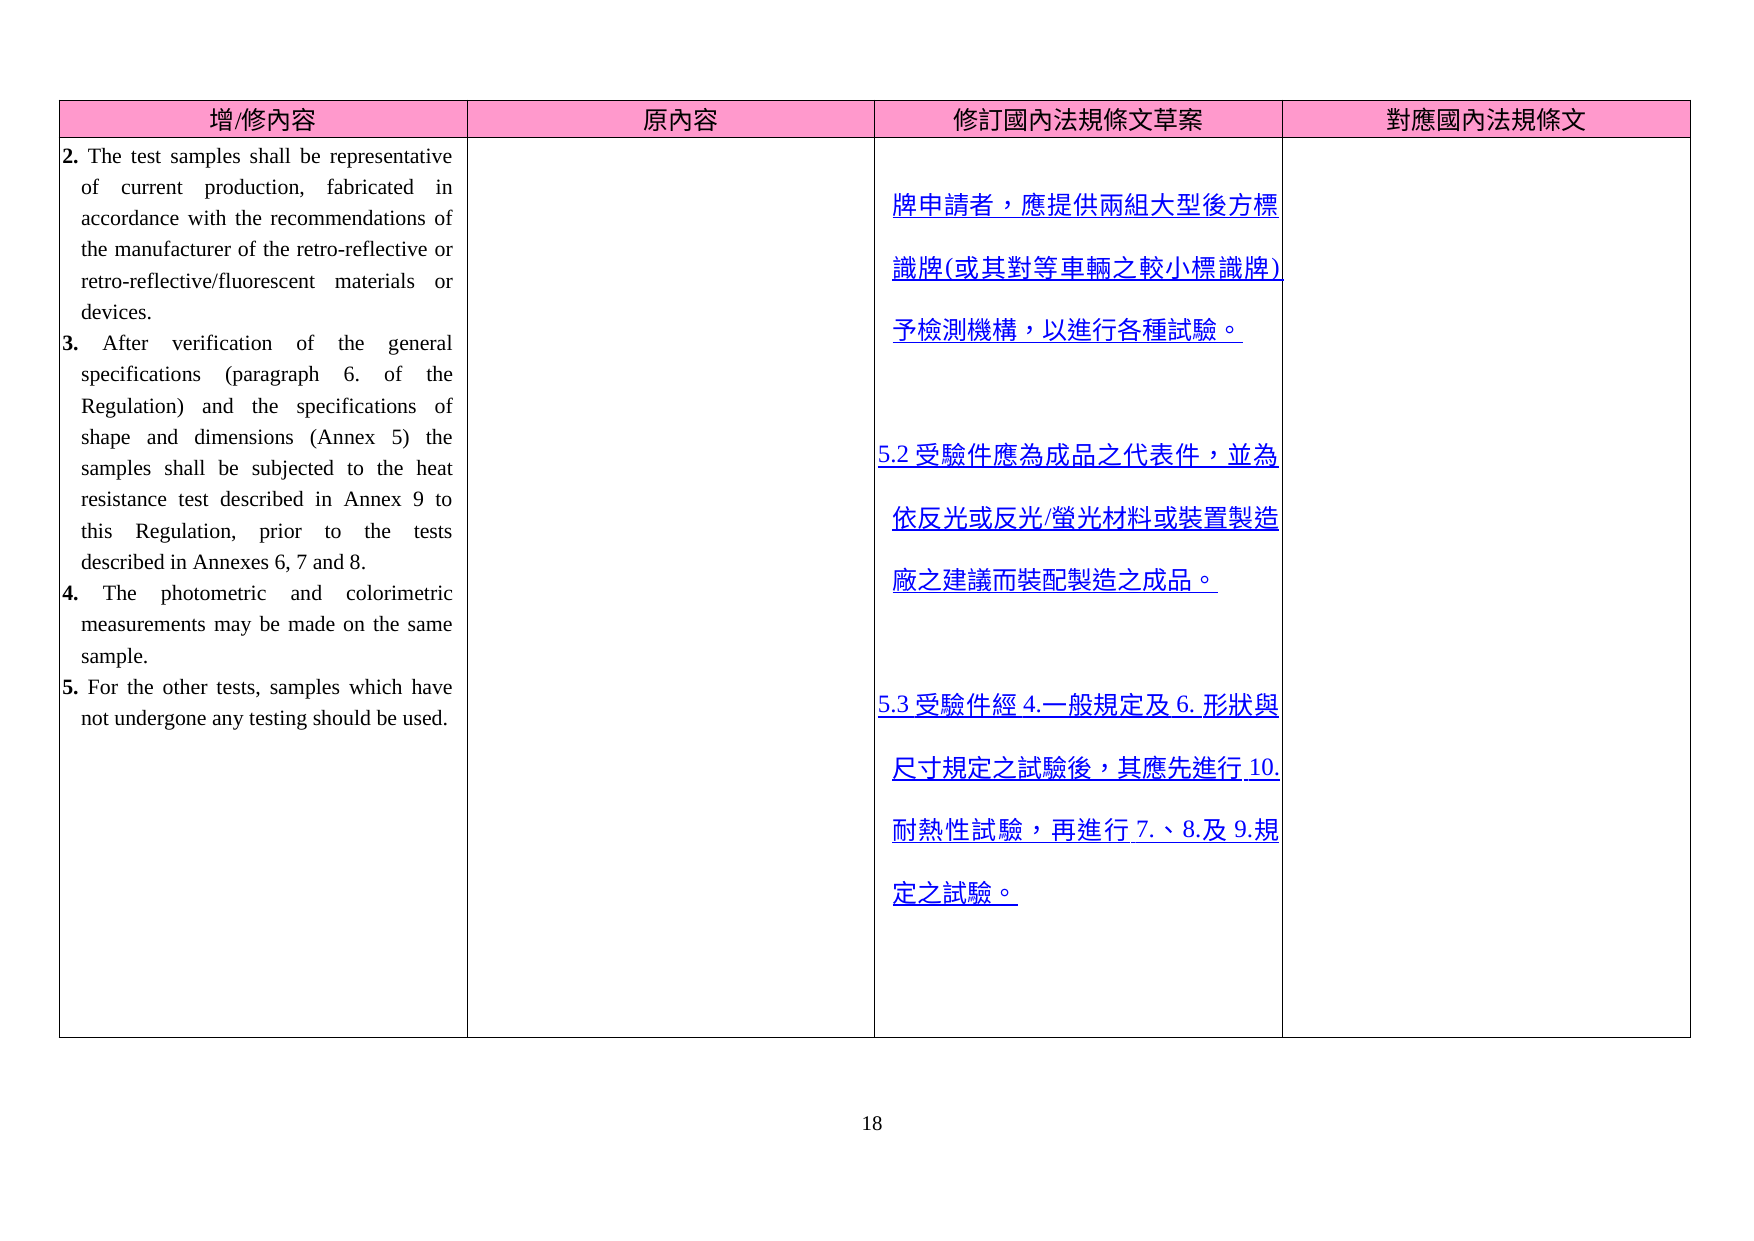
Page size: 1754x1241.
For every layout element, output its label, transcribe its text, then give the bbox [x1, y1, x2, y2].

table_header 修訂國內法規條文草案 [875, 101, 1282, 137]
table_cell 2. The test samples shall be representative of current production, fabricated in accordance with the recommendations of the manufacturer of the retro-reflective or retro-reflective/fluorescent materials or devices. 3. After verification of the general specifications (paragraph 6. of the Regulation) and the specifications of shape and dimensions (Annex 5) the samples shall be subjected to the heat resistance test described in Annex 9 to this Regulation, prior to the tests described in Annexes 6, 7 and 8. 4. The photometric and colorimetric measurements may be made on the same sample. 5. For the other tests, samples which have not undergone any testing should be used. [60, 138, 467, 1037]
table_header 對應國內法規條文 [1283, 101, 1690, 137]
table_cell [468, 138, 874, 1037]
table_cell [1283, 138, 1690, 1037]
table_header 原內容 [468, 101, 874, 137]
table_cell 牌申請者，應提供兩組大型後方標識牌(或其對等車輛之較小標識牌) 予檢測機構，以進行各種試驗。 5.2受驗件應為成品之代表件，並為依反光或反光/螢光材料或裝置製造廠之建議而裝配製造之成品。 5.3受驗件經4.一般規定及6. 形狀與尺寸規定之試驗後，其應先進行10.耐熱性試驗，再進行7.、8.及9.規定之試驗。 [875, 138, 1282, 1037]
table_header 增/修內容 [60, 101, 467, 137]
